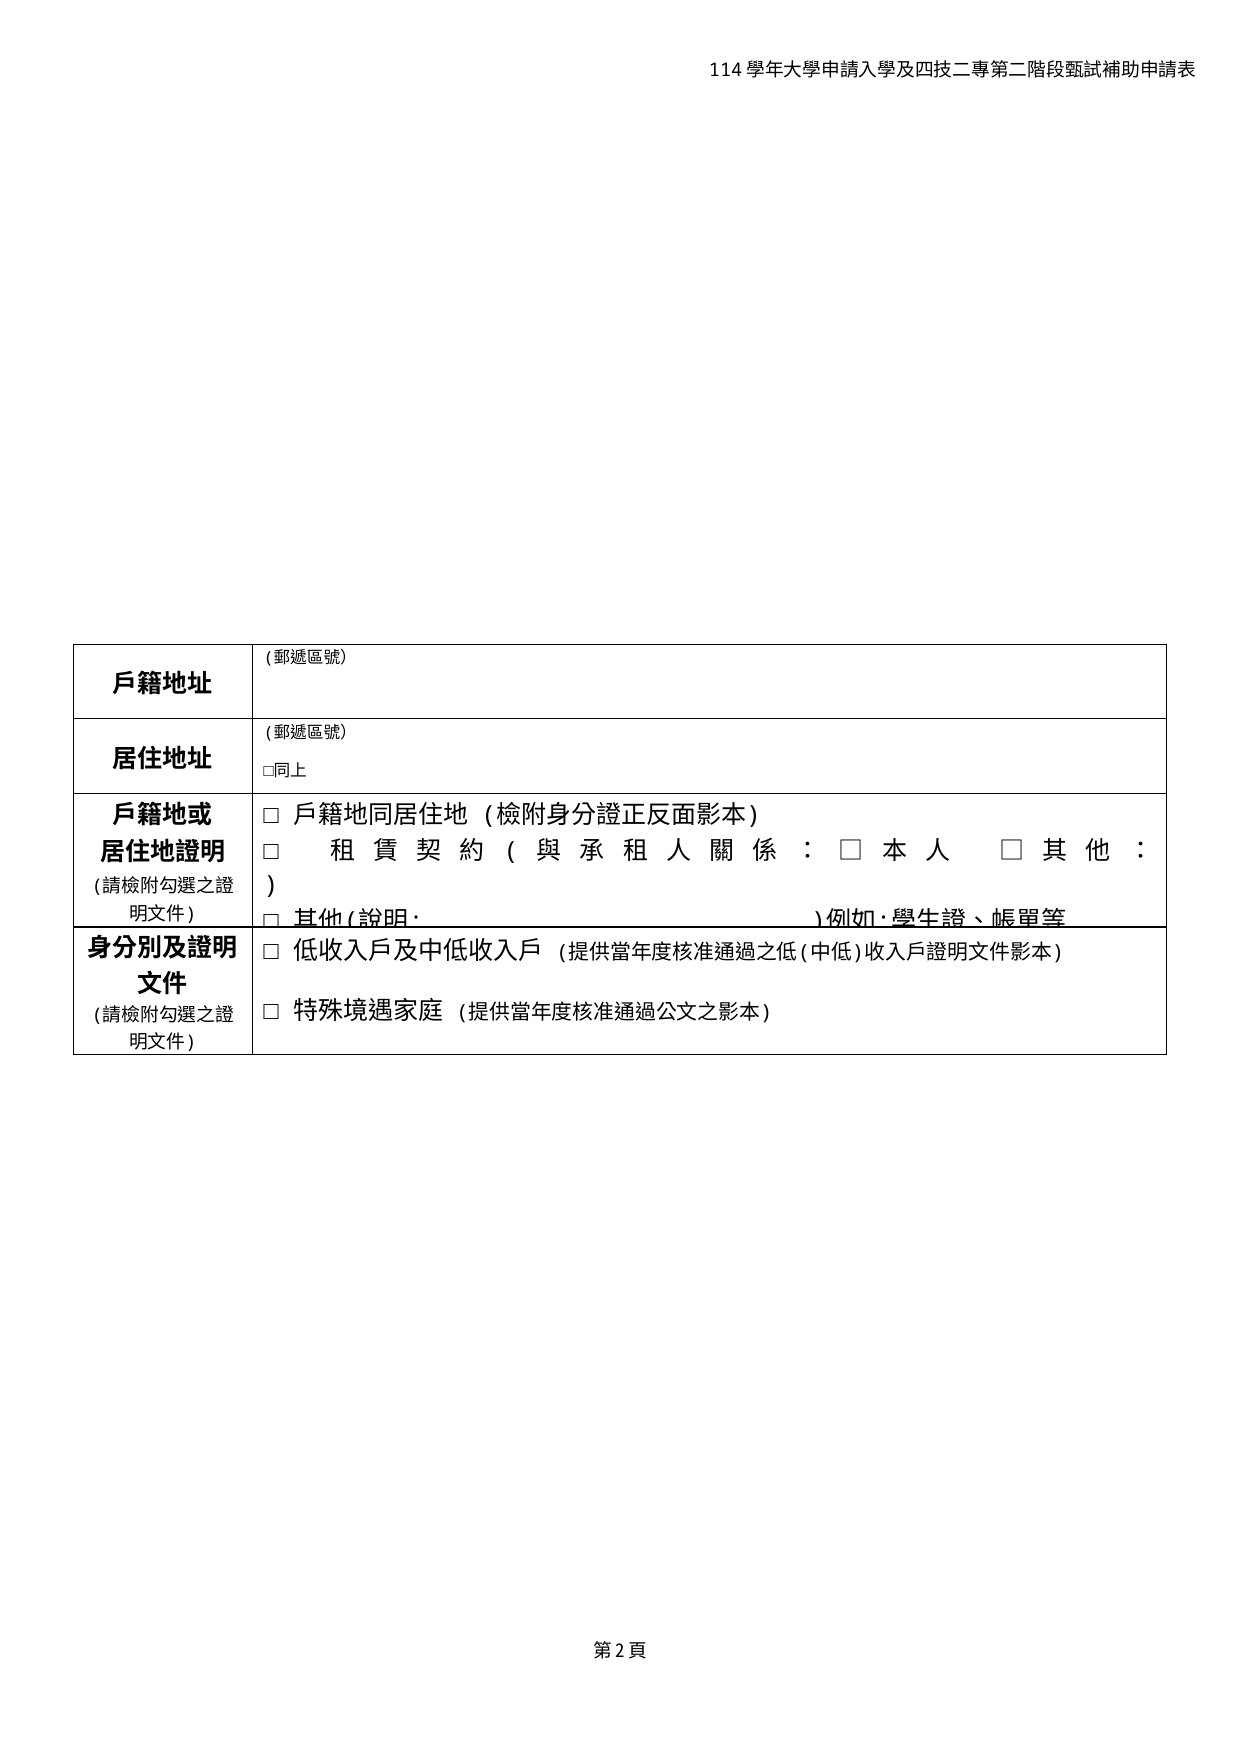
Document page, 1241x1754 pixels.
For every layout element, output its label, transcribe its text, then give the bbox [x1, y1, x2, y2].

table_cell 戶籍地址 [74, 645, 252, 718]
table_cell (郵遞區號） □同上 [253, 719, 1166, 793]
table_cell □ 低收入戶及中低收入戶 (提供當年度核准通過之低(中低)收入戶證明文件影本) □ 特殊境遇家庭 (提供當年度核准通過公文之影本) [253, 928, 1166, 1054]
table_cell □ 戶籍地同居住地 (檢附身分證正反面影本) □ 租賃契約(與承租人關係：□本人 □其他： ) □ 其他(說明: )例如:學生證、帳單等 [253, 794, 1166, 926]
table_cell 身分別及證明文件 (請檢附勾選之證明文件) [74, 928, 252, 1054]
table_cell (郵遞區號） [253, 645, 1166, 718]
table_cell 戶籍地或 居住地證明 (請檢附勾選之證明文件) [74, 794, 252, 926]
table_cell 居住地址 [74, 719, 252, 793]
